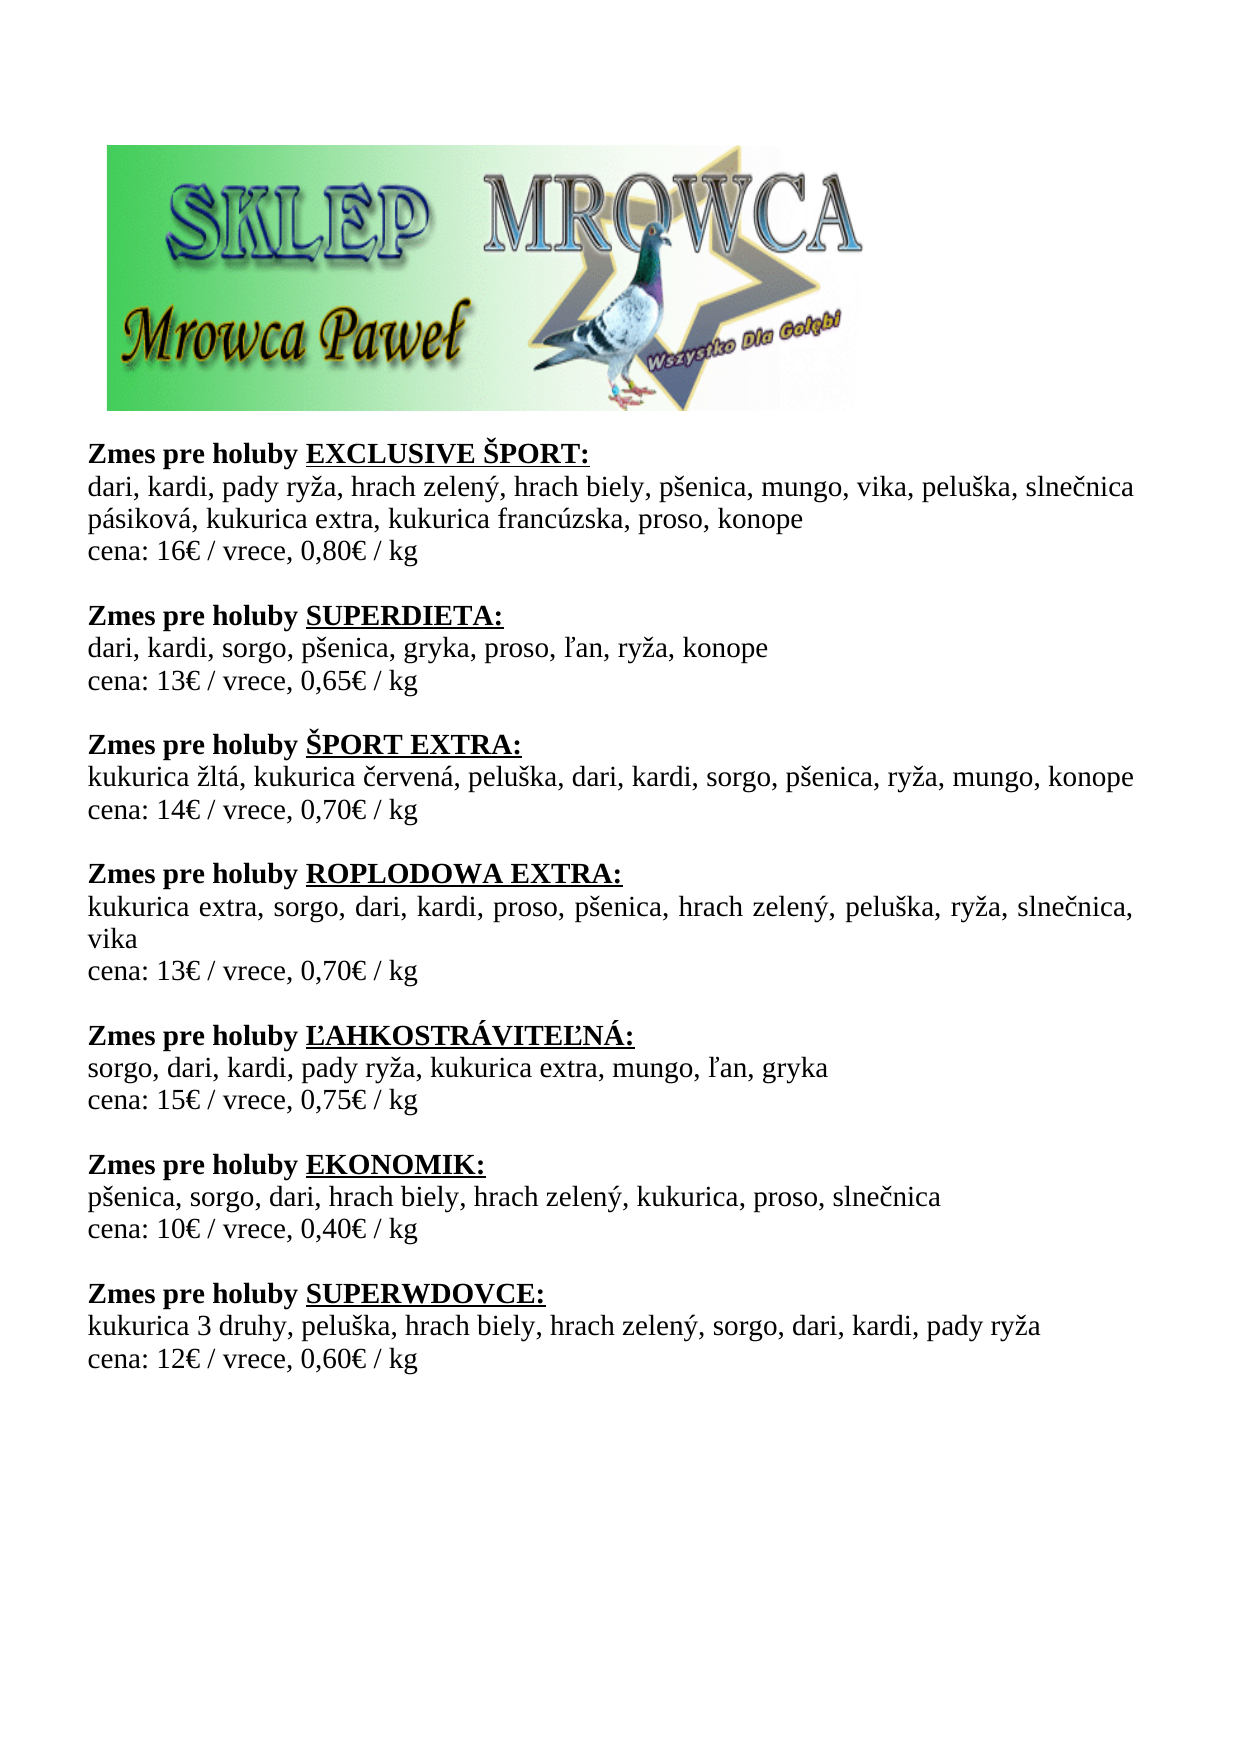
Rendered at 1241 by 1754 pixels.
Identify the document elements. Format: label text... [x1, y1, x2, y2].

text cena: 10€ / vrece, 0,40€ / kg [87, 1213, 1134, 1245]
text Zmes pre holuby ŠPORT EXTRA: [87, 728, 1134, 761]
text Zmes pre holuby ĽAHKOSTRÁVITEĽNÁ: [87, 1019, 1134, 1051]
text dari, kardi, sorgo, pšenica, gryka, proso, ľan, ryža, konope [87, 632, 1134, 664]
text cena: 12€ / vrece, 0,60€ / kg [87, 1342, 1134, 1374]
text Zmes pre holuby EXCLUSIVE ŠPORT: [87, 438, 1134, 470]
text Zmes pre holuby ROPLODOWA EXTRA: [87, 858, 1134, 890]
text Zmes pre holuby EKONOMIK: [87, 1148, 1134, 1181]
text Zmes pre holuby SUPERDIETA: [87, 599, 1134, 632]
text kukurica 3 druhy, peluška, hrach biely, hrach zelený, sorgo, dari, kardi, pady ryža [87, 1310, 1134, 1342]
text sorgo, dari, kardi, pady ryža, kukurica extra, mungo, ľan, gryka [87, 1051, 1134, 1084]
text cena: 14€ / vrece, 0,70€ / kg [87, 793, 1134, 825]
text cena: 13€ / vrece, 0,65€ / kg [87, 664, 1134, 696]
text kukurica extra, sorgo, dari, kardi, proso, pšenica, hrach zelený, peluška, ryža, slnečnica, vika [87, 890, 1134, 954]
text dari, kardi, pady ryža, hrach zelený, hrach biely, pšenica, mungo, vika, peluška, slnečnica pásiková, kukurica extra, kukurica francúzska, proso, konope [87, 470, 1134, 535]
text Zmes pre holuby SUPERWDOVCE: [87, 1277, 1134, 1310]
text cena: 16€ / vrece, 0,80€ / kg [87, 535, 1134, 567]
text kukurica žltá, kukurica červená, peluška, dari, kardi, sorgo, pšenica, ryža, mungo, konope [87, 761, 1134, 793]
text cena: 13€ / vrece, 0,70€ / kg [87, 954, 1134, 987]
text cena: 15€ / vrece, 0,75€ / kg [87, 1084, 1134, 1116]
picture [106, 145, 867, 411]
text pšenica, sorgo, dari, hrach biely, hrach zelený, kukurica, proso, slnečnica [87, 1181, 1134, 1213]
